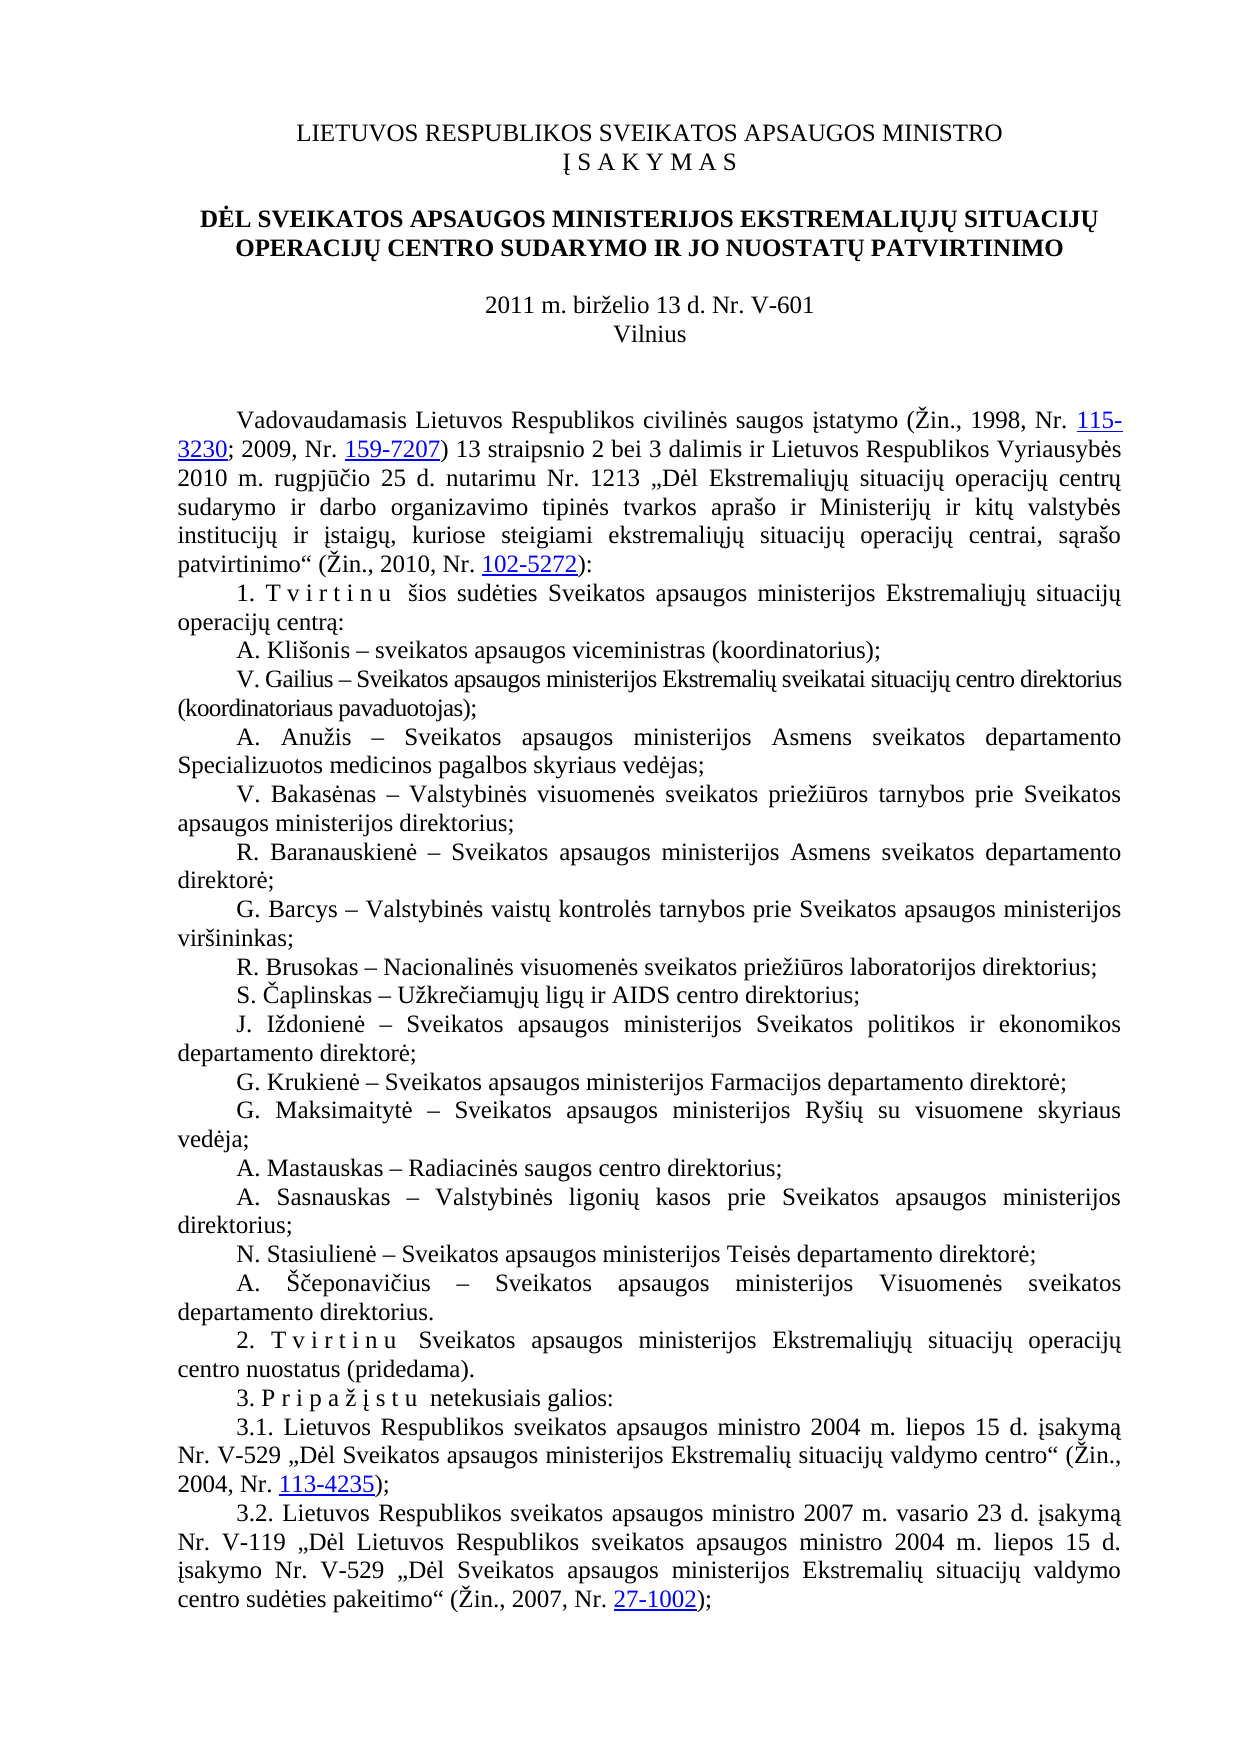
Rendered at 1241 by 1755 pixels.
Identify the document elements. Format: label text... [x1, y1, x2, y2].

text R. Baranauskienė – Sveikatos apsaugos ministerijos Asmens sveikatos departamento direktorė; [177, 837, 1122, 894]
text V. Gailius – Sveikatos apsaugos ministerijos Ekstremalių sveikatai situacijų centro direktorius (koordinatoriaus pavaduotojas); [177, 664, 1122, 722]
text G. Krukienė – Sveikatos apsaugos ministerijos Farmacijos departamento direktorė; [177, 1067, 1122, 1096]
text A. Sasnauskas – Valstybinės ligonių kasos prie Sveikatos apsaugos ministerijos direktorius; [177, 1182, 1122, 1239]
text A. Ščeponavičius – Sveikatos apsaugos ministerijos Visuomenės sveikatos departamento direktorius. [177, 1268, 1122, 1326]
text R. Brusokas – Nacionalinės visuomenės sveikatos priežiūros laboratorijos direktorius; [177, 952, 1122, 981]
text 2. Tvirtinu Sveikatos apsaugos ministerijos Ekstremaliųjų situacijų operacijų centro nuostatus (pridedama). [177, 1326, 1122, 1383]
text ĮSAKYMAS [177, 147, 1122, 176]
text A. Anužis – Sveikatos apsaugos ministerijos Asmens sveikatos departamento Specializuotos medicinos pagalbos skyriaus vedėjas; [177, 722, 1122, 779]
text G. Barcys – Valstybinės vaistų kontrolės tarnybos prie Sveikatos apsaugos ministerijos viršininkas; [177, 894, 1122, 952]
text S. Čaplinskas – Užkrečiamųjų ligų ir AIDS centro direktorius; [177, 981, 1122, 1009]
text V. Bakasėnas – Valstybinės visuomenės sveikatos priežiūros tarnybos prie Sveikatos apsaugos ministerijos direktorius; [177, 779, 1122, 837]
text 3. Pripažįstu netekusiais galios: [177, 1383, 1122, 1412]
text 1. Tvirtinu šios sudėties Sveikatos apsaugos ministerijos Ekstremaliųjų situacijų operacijų centrą: [177, 578, 1122, 636]
text G. Maksimaitytė – Sveikatos apsaugos ministerijos Ryšių su visuomene skyriaus vedėja; [177, 1096, 1122, 1153]
text A. Klišonis – sveikatos apsaugos viceministras (koordinatorius); [177, 636, 1122, 664]
text J. Iždonienė – Sveikatos apsaugos ministerijos Sveikatos politikos ir ekonomikos departamento direktorė; [177, 1009, 1122, 1067]
text DĖL SVEIKATOS APSAUGOS MINISTERIJOS EKSTREMALIŲJŲ SITUACIJŲ OPERACIJŲ CENTRO SUDARYMO IR JO NUOSTATŲ PATVIRTINIMO [177, 204, 1122, 262]
text 2011 m. birželio 13 d. Nr. V-601 [177, 291, 1122, 319]
text A. Mastauskas – Radiacinės saugos centro direktorius; [177, 1153, 1122, 1182]
text 3.2. Lietuvos Respublikos sveikatos apsaugos ministro 2007 m. vasario 23 d. įsakymą Nr. V-119 „Dėl Lietuvos Respublikos sveikatos apsaugos ministro 2004 m. liepos 15 d. įsakymo Nr. V-529 „Dėl Sveikatos apsaugos ministerijos Ekstremalių situacijų valdymo centro sudėties pakeitimo“ (Žin., 2007, Nr. 27-1002); [177, 1498, 1122, 1613]
text LIETUVOS RESPUBLIKOS SVEIKATOS APSAUGOS MINISTRO [177, 118, 1122, 147]
text Vilnius [177, 319, 1122, 348]
text N. Stasiulienė – Sveikatos apsaugos ministerijos Teisės departamento direktorė; [177, 1239, 1122, 1268]
text 3.1. Lietuvos Respublikos sveikatos apsaugos ministro 2004 m. liepos 15 d. įsakymą Nr. V-529 „Dėl Sveikatos apsaugos ministerijos Ekstremalių situacijų valdymo centro“ (Žin., 2004, Nr. 113-4235); [177, 1412, 1122, 1498]
text Vadovaudamasis Lietuvos Respublikos civilinės saugos įstatymo (Žin., 1998, Nr. 115-3230; 2009, Nr. 159-7207) 13 straipsnio 2 bei 3 dalimis ir Lietuvos Respublikos Vyriausybės 2010 m. rugpjūčio 25 d. nutarimu Nr. 1213 „Dėl Ekstremaliųjų situacijų operacijų centrų sudarymo ir darbo organizavimo tipinės tvarkos aprašo ir Ministerijų ir kitų valstybės institucijų ir įstaigų, kuriose steigiami ekstremaliųjų situacijų operacijų centrai, sąrašo patvirtinimo“ (Žin., 2010, Nr. 102-5272): [177, 406, 1122, 578]
